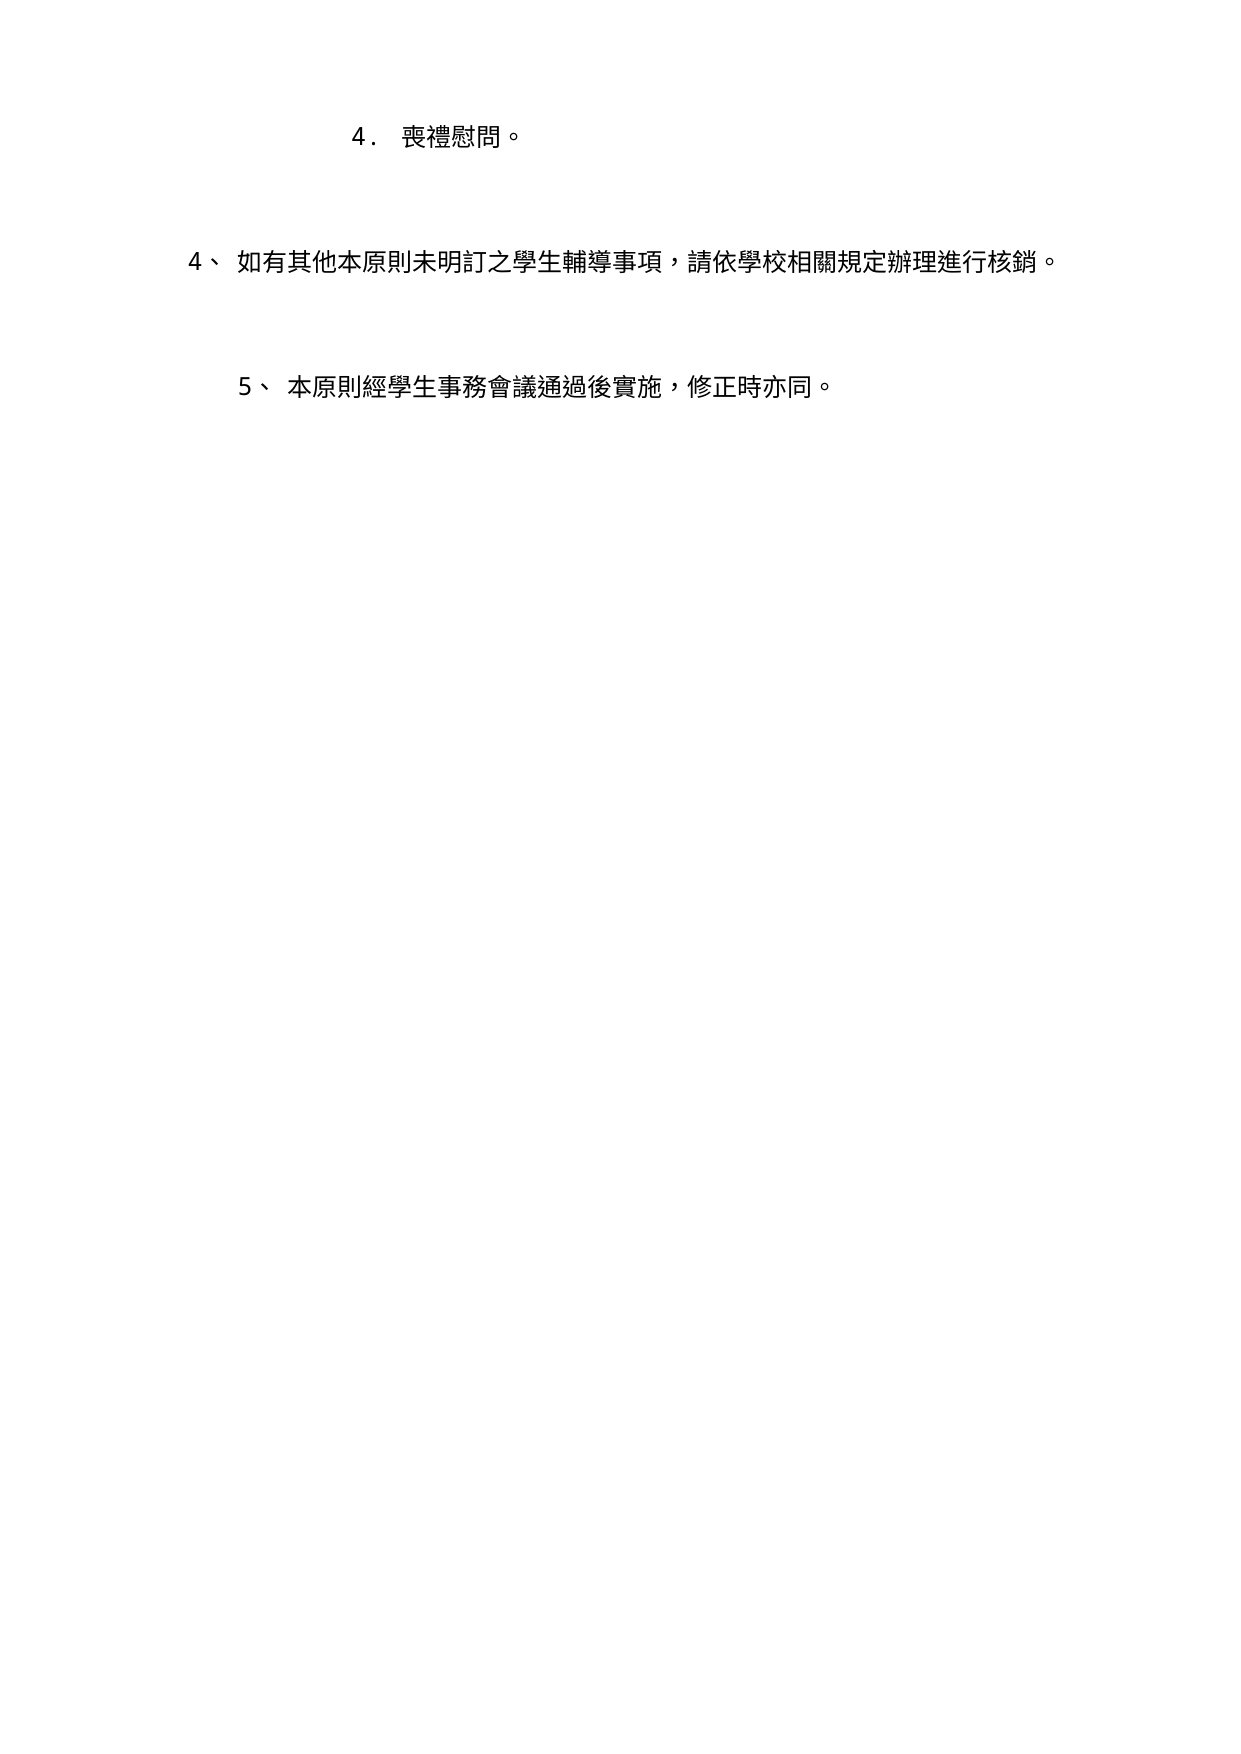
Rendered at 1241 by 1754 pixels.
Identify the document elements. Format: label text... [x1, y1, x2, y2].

list 如有其他本原則未明訂之學生輔導事項，請依學校相關規定辦理進行核銷。 [187, 219, 1053, 282]
list 本原則經學生事務會議通過後實施，修正時亦同。 [237, 344, 1053, 407]
list 喪禮慰問。 [351, 94, 1053, 157]
